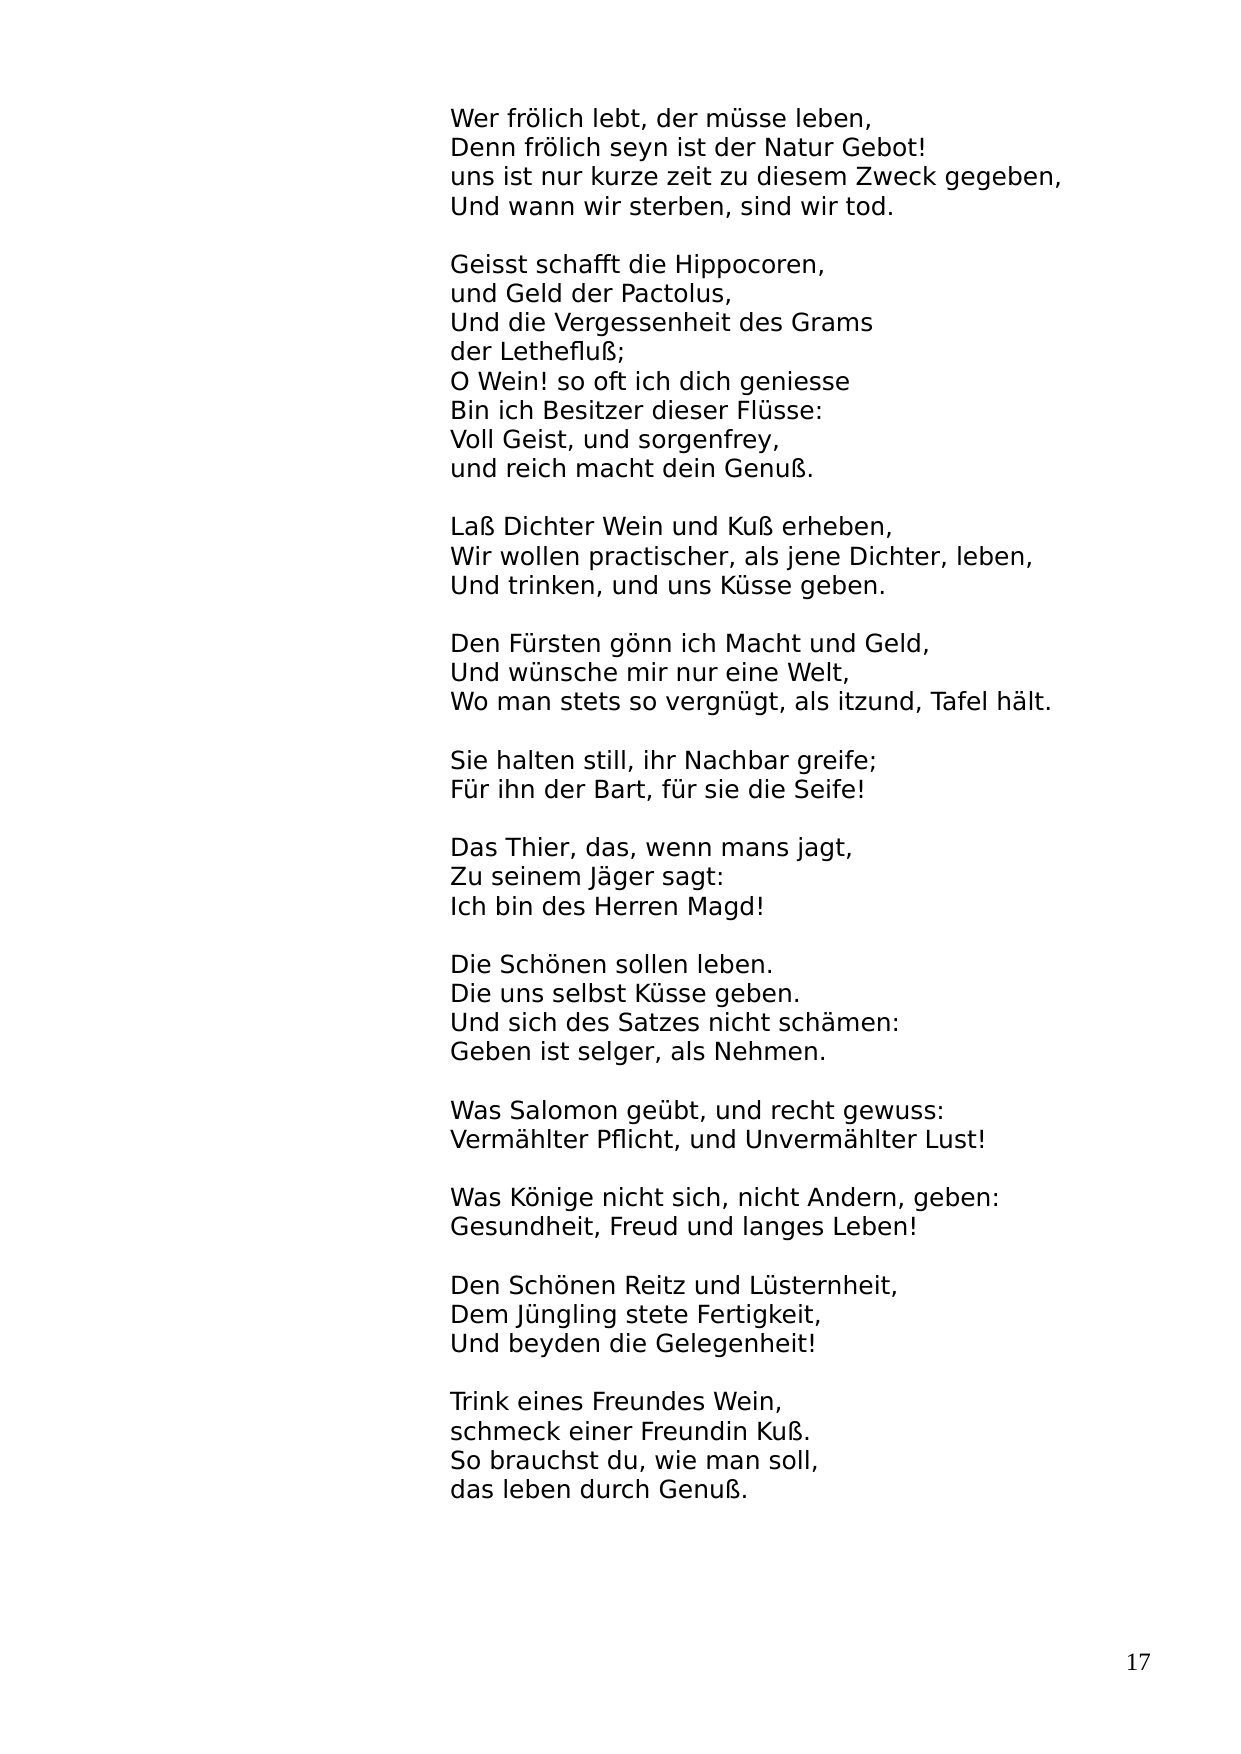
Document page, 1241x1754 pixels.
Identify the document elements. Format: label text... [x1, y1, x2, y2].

text Laß Dichter Wein und Kuß erheben, Wir wollen practischer, als jene Dichter, leben, Und trinken, und uns Küsse geben. [450, 512, 1151, 600]
text Was Könige nicht sich, nicht Andern, geben: Gesundheit, Freud und langes Leben! [450, 1183, 1151, 1242]
text Die Schönen sollen leben. Die uns selbst Küsse geben. Und sich des Satzes nicht schämen: Geben ist selger, als Nehmen. [450, 950, 1151, 1067]
text Wer frölich lebt, der müsse leben, Denn frölich seyn ist der Natur Gebot! uns ist nur kurze zeit zu diesem Zweck gegeben, Und wann wir sterben, sind wir tod. [450, 104, 1151, 221]
text Den Schönen Reitz und Lüsternheit, Dem Jüngling stete Fertigkeit, Und beyden die Gelegenheit! [450, 1271, 1151, 1358]
text Das Thier, das, wenn mans jagt, Zu seinem Jäger sagt: Ich bin des Herren Magd! [450, 833, 1151, 921]
text Trink eines Freundes Wein, schmeck einer Freundin Kuß. So brauchst du, wie man soll, das leben durch Genuß. [450, 1387, 1151, 1504]
text Geisst schafft die Hippocoren, und Geld der Pactolus, Und die Vergessenheit des Grams der Lethefluß; O Wein! so oft ich dich geniesse Bin ich Besitzer dieser Flüsse: Voll Geist, und sorgenfrey, und reich macht dein Genuß. [450, 250, 1151, 483]
text Sie halten still, ihr Nachbar greife; Für ihn der Bart, für sie die Seife! [450, 746, 1151, 804]
text Was Salomon geübt, und recht gewuss: Vermählter Pflicht, und Unvermählter Lust! [450, 1096, 1151, 1154]
text Den Fürsten gönn ich Macht und Geld, Und wünsche mir nur eine Welt, Wo man stets so vergnügt, als itzund, Tafel hält. [450, 629, 1151, 717]
